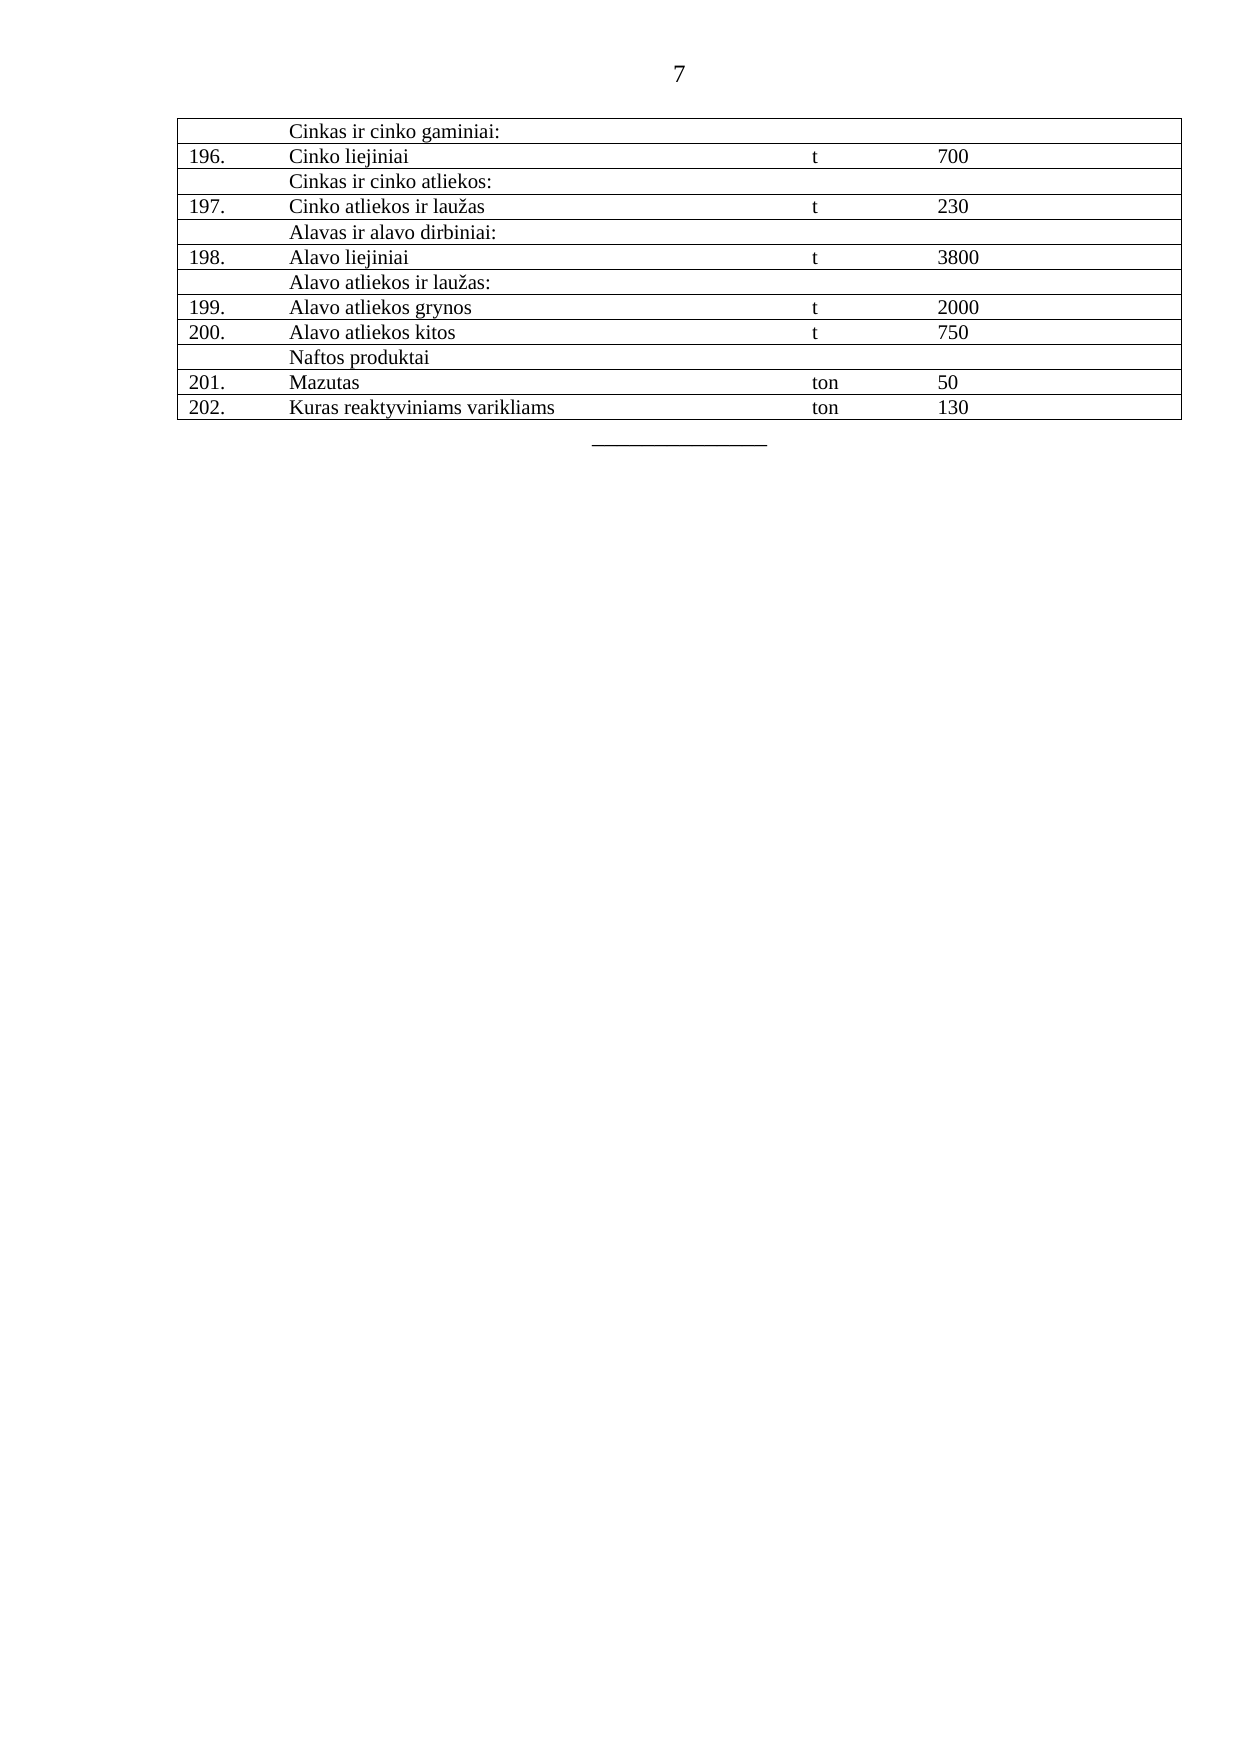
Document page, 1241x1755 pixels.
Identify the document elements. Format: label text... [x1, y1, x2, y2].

table_cell Mazutas [278, 370, 801, 394]
table_cell 2000 [926, 295, 1181, 319]
table_cell [926, 220, 1181, 244]
table_cell t [801, 295, 926, 319]
table_cell [801, 345, 926, 369]
table_cell Alavo liejiniai [278, 245, 801, 269]
table_cell 200. [178, 320, 278, 344]
table_cell 130 [926, 395, 1181, 419]
table_cell 230 [926, 195, 1181, 218]
table_cell ton [801, 370, 926, 394]
table_cell [178, 270, 278, 294]
table_cell [926, 270, 1181, 294]
table_cell 197. [178, 195, 278, 218]
table_cell [926, 169, 1181, 193]
table_cell Alavo atliekos ir laužas: [278, 270, 801, 294]
table_cell [178, 220, 278, 244]
table_cell Naftos produktai [278, 345, 801, 369]
table_cell [801, 220, 926, 244]
table_cell [801, 119, 926, 143]
table_cell 750 [926, 320, 1181, 344]
table_cell Alavas ir alavo dirbiniai: [278, 220, 801, 244]
table_cell Cinkas ir cinko gaminiai: [278, 119, 801, 143]
table_cell t [801, 320, 926, 344]
table_cell 198. [178, 245, 278, 269]
table_cell 202. [178, 395, 278, 419]
table_cell [926, 345, 1181, 369]
table_cell 50 [926, 370, 1181, 394]
table_cell [178, 119, 278, 143]
table_cell [801, 169, 926, 193]
table_cell 196. [178, 144, 278, 168]
table_cell Cinko liejiniai [278, 144, 801, 168]
table_cell [178, 169, 278, 193]
table_cell 3800 [926, 245, 1181, 269]
table_cell Cinko atliekos ir laužas [278, 195, 801, 218]
table_cell t [801, 195, 926, 218]
table_cell ton [801, 395, 926, 419]
table_cell 199. [178, 295, 278, 319]
table_cell 201. [178, 370, 278, 394]
table_cell [801, 270, 926, 294]
table_cell [926, 119, 1181, 143]
table_cell Alavo atliekos kitos [278, 320, 801, 344]
table_cell Alavo atliekos grynos [278, 295, 801, 319]
table_cell 700 [926, 144, 1181, 168]
table_cell Cinkas ir cinko atliekos: [278, 169, 801, 193]
table_cell t [801, 144, 926, 168]
table_cell Kuras reaktyviniams varikliams [278, 395, 801, 419]
text ______________ [177, 420, 1181, 449]
table_cell [178, 345, 278, 369]
table_cell t [801, 245, 926, 269]
